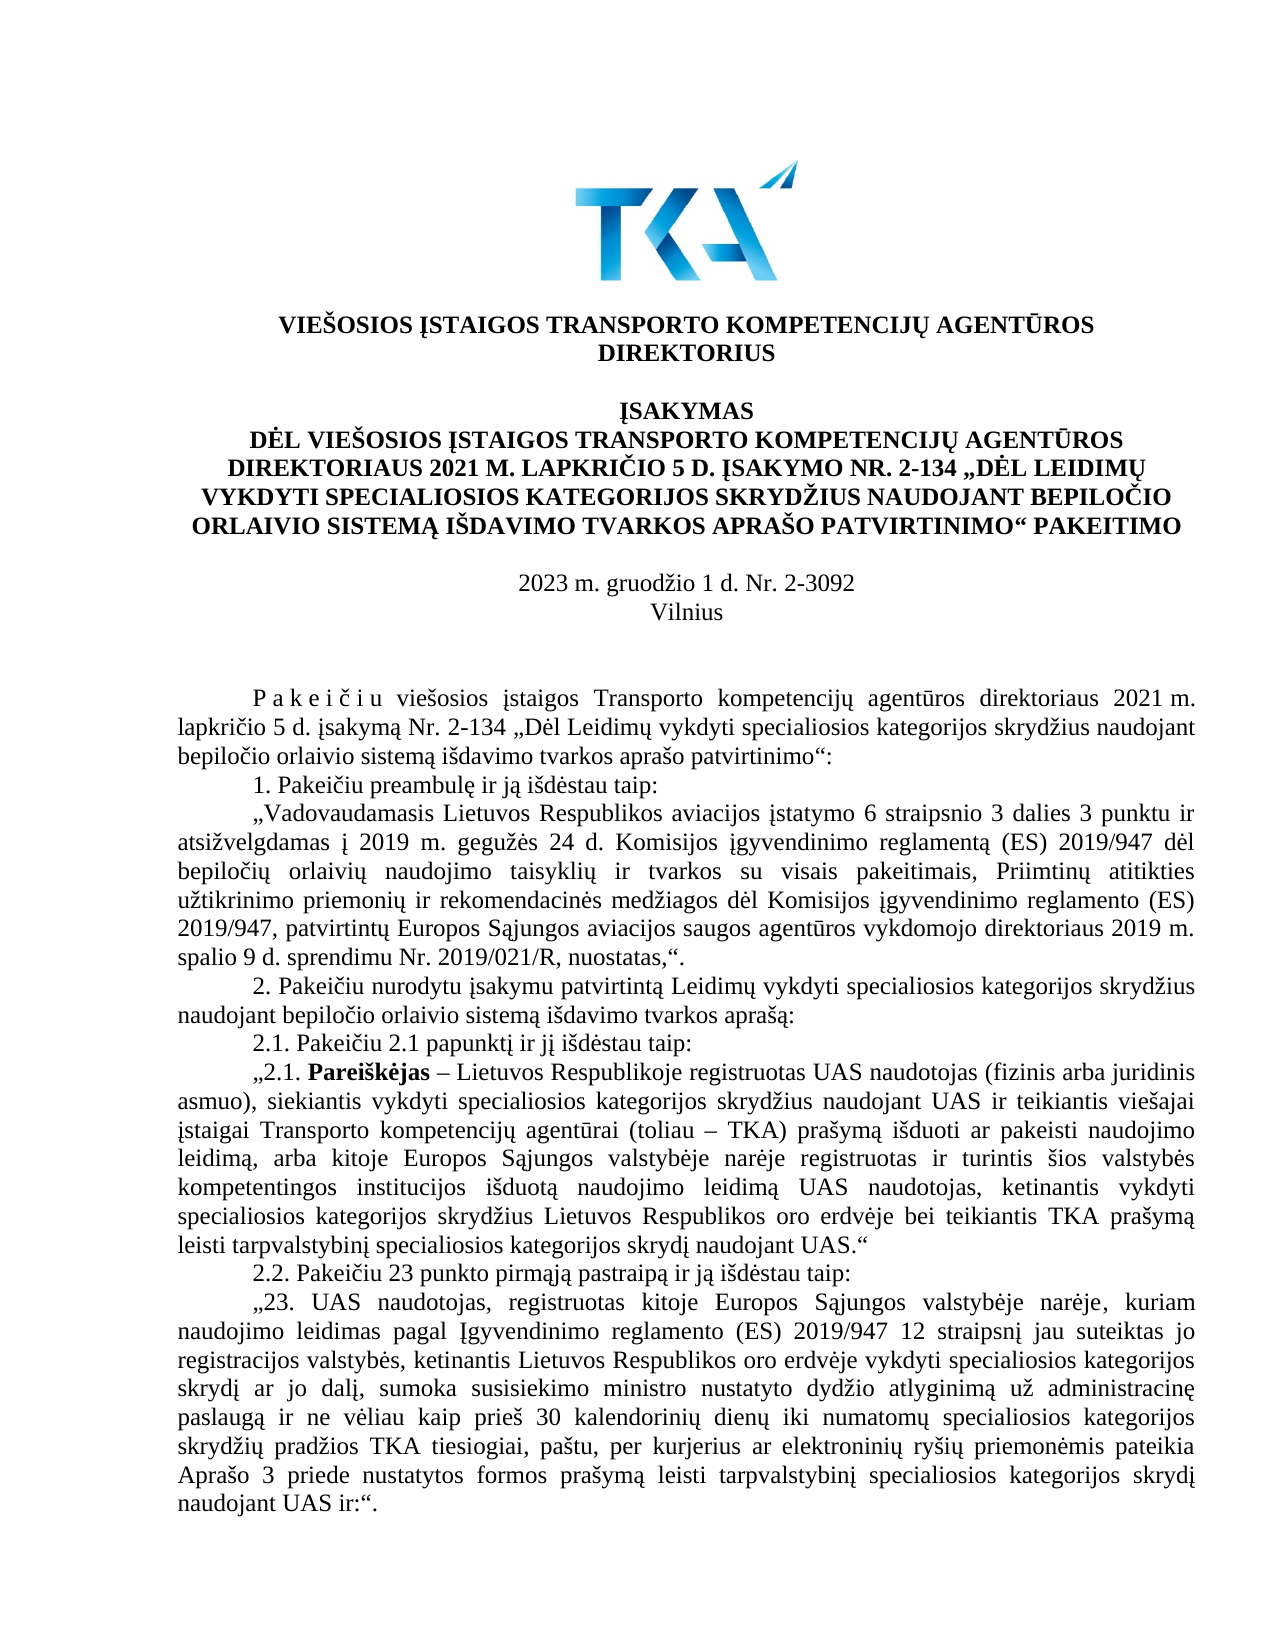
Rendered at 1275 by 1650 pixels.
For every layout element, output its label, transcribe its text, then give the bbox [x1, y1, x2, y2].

text 2023 m. gruodžio 1 d. Nr. 2-3092 [177, 568, 1196, 597]
text DĖL VIEŠOSIOS ĮSTAIGOS TRANSPORTO KOMPETENCIJŲ AGENTŪROS DIREKTORIAUS 2021 M. LAPKRIČIO 5 D. ĮSAKYMO NR. 2-134 „DĖL LEIDIMŲ VYKDYTI SPECIALIOSIOS KATEGORIJOS SKRYDŽIUS NAUDOJANT BEPILOČIO ORLAIVIO SISTEMĄ IŠDAVIMO TVARKOS APRAŠO PATVIRTINIMO“ PAKEITIMO [177, 425, 1196, 540]
text „23. UAS naudotojas, registruotas kitoje Europos Sąjungos valstybėje narėje, kuriam naudojimo leidimas pagal Įgyvendinimo reglamento (ES) 2019/947 12 straipsnį jau suteiktas jo registracijos valstybės, ketinantis Lietuvos Respublikos oro erdvėje vykdyti specialiosios kategorijos skrydį ar jo dalį, sumoka susisiekimo ministro nustatyto dydžio atlyginimą už administracinę paslaugą ir ne vėliau kaip prieš 30 kalendorinių dienų iki numatomų specialiosios kategorijos skrydžių pradžios TKA tiesiogiai, paštu, per kurjerius ar elektroninių ryšių priemonėmis pateikia Aprašo 3 priede nustatytos formos prašymą leisti tarpvalstybinį specialiosios kategorijos skrydį naudojant UAS ir:“. [177, 1287, 1196, 1517]
text DIREKTORIUS [177, 338, 1196, 367]
text VIEŠOSIOS ĮSTAIGOS TRANSPORTO KOMPETENCIJŲ AGENTŪROS [177, 310, 1196, 338]
text 2.2. Pakeičiu 23 punkto pirmąją pastraipą ir ją išdėstau taip: [177, 1258, 1196, 1287]
text „Vadovaudamasis Lietuvos Respublikos aviacijos įstatymo 6 straipsnio 3 dalies 3 punktu ir atsižvelgdamas į 2019 m. gegužės 24 d. Komisijos įgyvendinimo reglamentą (ES) 2019/947 dėl bepiločių orlaivių naudojimo taisyklių ir tvarkos su visais pakeitimais, Priimtinų atitikties užtikrinimo priemonių ir rekomendacinės medžiagos dėl Komisijos įgyvendinimo reglamento (ES) 2019/947, patvirtintų Europos Sąjungos aviacijos saugos agentūros vykdomojo direktoriaus 2019 m. spalio 9 d. sprendimu Nr. 2019/021/R, nuostatas,“. [177, 798, 1196, 971]
text 2. Pakeičiu nurodytu įsakymu patvirtintą Leidimų vykdyti specialiosios kategorijos skrydžius naudojant bepiločio orlaivio sistemą išdavimo tvarkos aprašą: [177, 971, 1196, 1028]
text Pakeičiu viešosios įstaigos Transporto kompetencijų agentūros direktoriaus 2021 m. lapkričio 5 d. įsakymą Nr. 2-134 „Dėl Leidimų vykdyti specialiosios kategorijos skrydžius naudojant bepiločio orlaivio sistemą išdavimo tvarkos aprašo patvirtinimo“: [177, 683, 1196, 770]
text 2.1. Pakeičiu 2.1 papunktį ir jį išdėstau taip: [177, 1028, 1196, 1057]
text „2.1. Pareiškėjas – Lietuvos Respublikoje registruotas UAS naudotojas (fizinis arba juridinis asmuo), siekiantis vykdyti specialiosios kategorijos skrydžius naudojant UAS ir teikiantis viešajai įstaigai Transporto kompetencijų agentūrai (toliau – TKA) prašymą išduoti ar pakeisti naudojimo leidimą, arba kitoje Europos Sąjungos valstybėje narėje registruotas ir turintis šios valstybės kompetentingos institucijos išduotą naudojimo leidimą UAS naudotojas, ketinantis vykdyti specialiosios kategorijos skrydžius Lietuvos Respublikos oro erdvėje bei teikiantis TKA prašymą leisti tarpvalstybinį specialiosios kategorijos skrydį naudojant UAS.“ [177, 1057, 1196, 1258]
text Vilnius [177, 597, 1196, 626]
text 1. Pakeičiu preambulę ir ją išdėstau taip: [177, 770, 1196, 798]
text ĮSAKYMAS [177, 396, 1196, 425]
